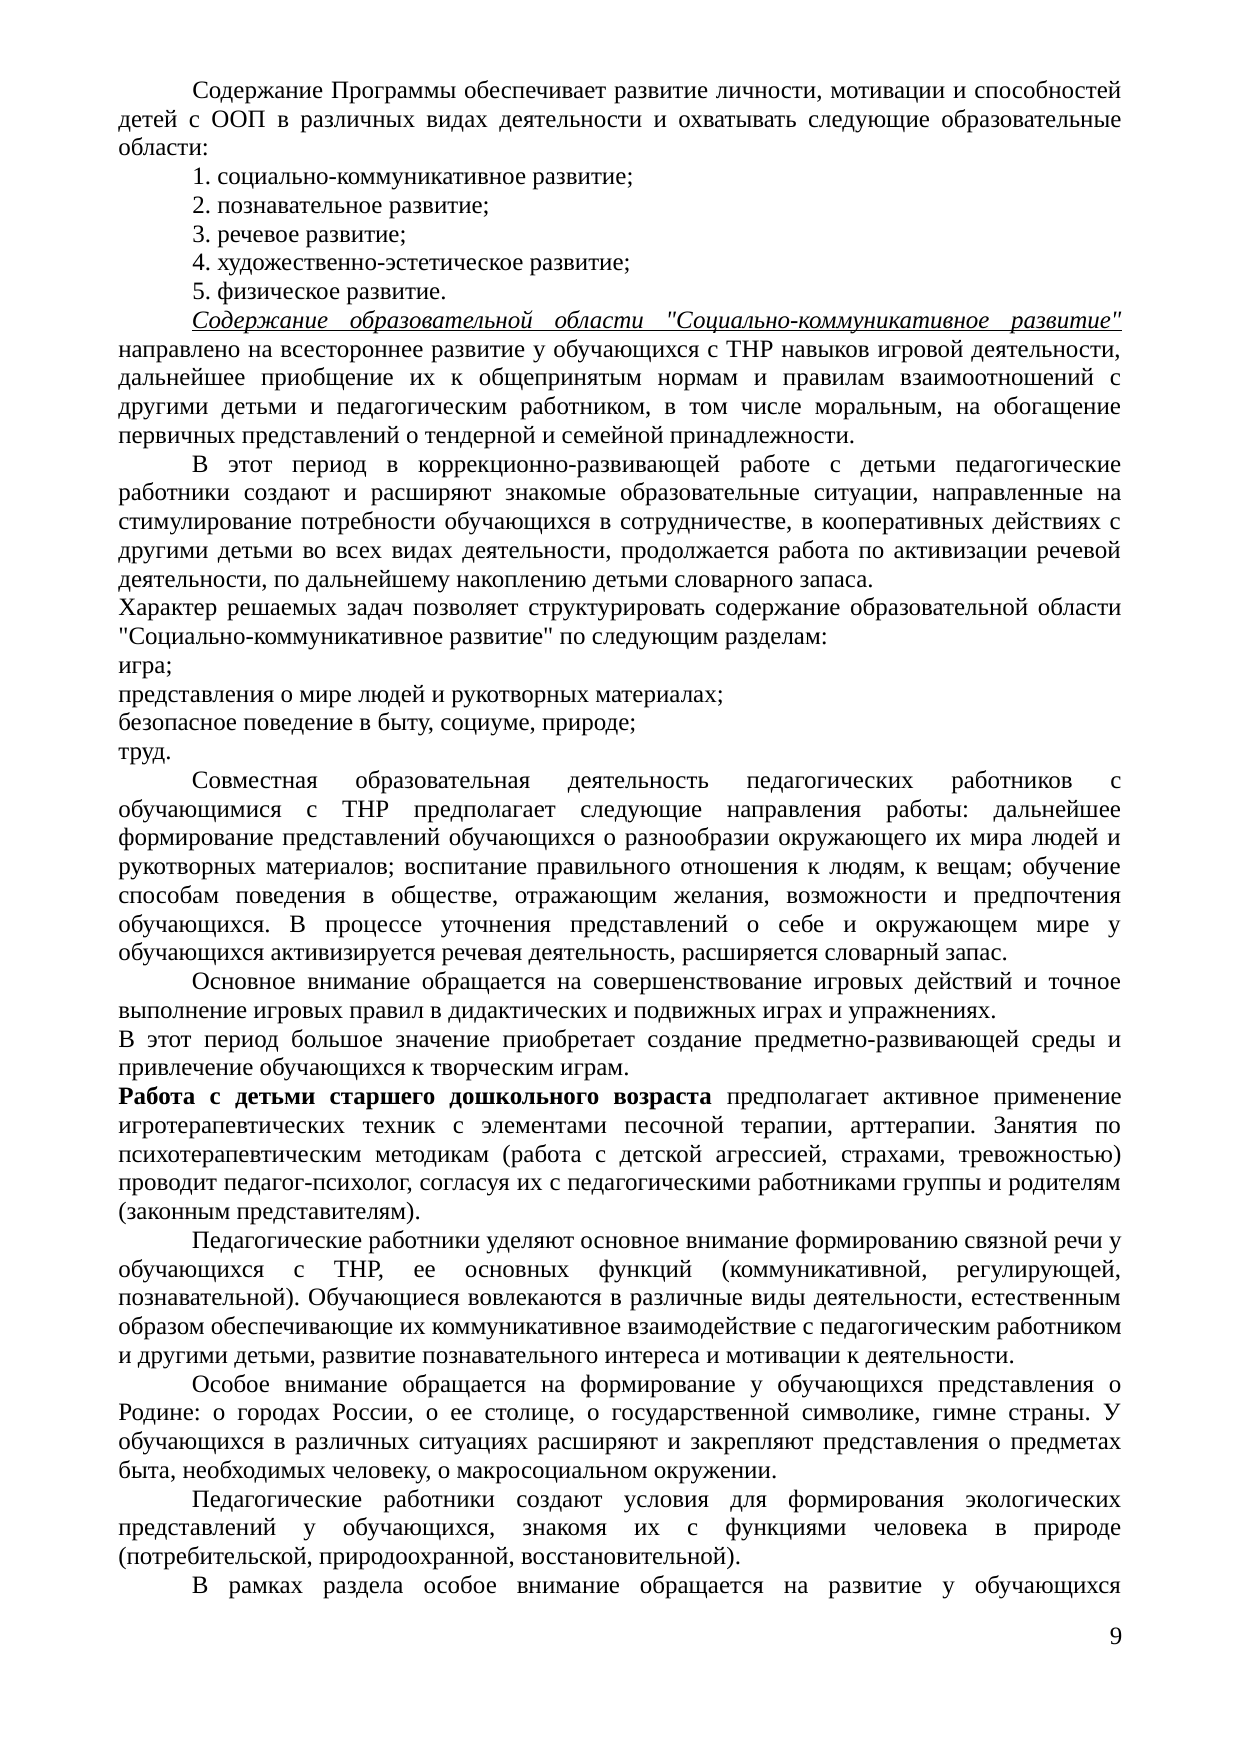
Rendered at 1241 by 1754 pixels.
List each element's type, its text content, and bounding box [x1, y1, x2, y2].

text Содержание образовательной области "Социально-коммуникативное развитие" направлено на всестороннее развитие у обучающихся с ТНР навыков игровой деятельности, дальнейшее приобщение их к общепринятым нормам и правилам взаимоотношений с другими детьми и педагогическим работником, в том числе моральным, на обогащение первичных представлений о тендерной и семейной принадлежности. [118, 305, 1122, 449]
text труд. [118, 736, 1122, 765]
text безопасное поведение в быту, социуме, природе; [118, 707, 1122, 736]
text Совместная образовательная деятельность педагогических работников с обучающимися с ТНР предполагает следующие направления работы: дальнейшее формирование представлений обучающихся о разнообразии окружающего их мира людей и рукотворных материалов; воспитание правильного отношения к людям, к вещам; обучение способам поведения в обществе, отражающим желания, возможности и предпочтения обучающихся. В процессе уточнения представлений о себе и окружающем мире у обучающихся активизируется речевая деятельность, расширяется словарный запас. [118, 765, 1122, 966]
text 4. художественно-эстетическое развитие; [118, 247, 1122, 276]
text Содержание Программы обеспечивает развитие личности, мотивации и способностей детей с ООП в различных видах деятельности и охватывать следующие образовательные области: [118, 75, 1122, 161]
text В рамках раздела особое внимание обращается на развитие у обучающихся [118, 1570, 1122, 1599]
text 5. физическое развитие. [118, 276, 1122, 305]
text Педагогические работники создают условия для формирования экологических представлений у обучающихся, знакомя их с функциями человека в природе (потребительской, природоохранной, восстановительной). [118, 1484, 1122, 1570]
text представления о мире людей и рукотворных материалах; [118, 679, 1122, 707]
text Работа с детьми старшего дошкольного возраста предполагает активное применение игротерапевтических техник с элементами песочной терапии, арттерапии. Занятия по психотерапевтическим методикам (работа с детской агрессией, страхами, тревожностью) проводит педагог-психолог, согласуя их с педагогическими работниками группы и родителям (законным представителям). [118, 1081, 1122, 1225]
text 3. речевое развитие; [118, 219, 1122, 247]
text В этот период в коррекционно-развивающей работе с детьми педагогические работники создают и расширяют знакомые образовательные ситуации, направленные на стимулирование потребности обучающихся в сотрудничестве, в кооперативных действиях с другими детьми во всех видах деятельности, продолжается работа по активизации речевой деятельности, по дальнейшему накоплению детьми словарного запаса. [118, 449, 1122, 592]
text Особое внимание обращается на формирование у обучающихся представления о Родине: о городах России, о ее столице, о государственной символике, гимне страны. У обучающихся в различных ситуациях расширяют и закрепляют представления о предметах быта, необходимых человеку, о макросоциальном окружении. [118, 1369, 1122, 1484]
text Характер решаемых задач позволяет структурировать содержание образовательной области "Социально-коммуникативное развитие" по следующим разделам: [118, 592, 1122, 650]
text Педагогические работники уделяют основное внимание формированию связной речи у обучающихся с ТНР, ее основных функций (коммуникативной, регулирующей, познавательной). Обучающиеся вовлекаются в различные виды деятельности, естественным образом обеспечивающие их коммуникативное взаимодействие с педагогическим работником и другими детьми, развитие познавательного интереса и мотивации к деятельности. [118, 1225, 1122, 1369]
text Основное внимание обращается на совершенствование игровых действий и точное выполнение игровых правил в дидактических и подвижных играх и упражнениях. [118, 966, 1122, 1024]
text В этот период большое значение приобретает создание предметно-развивающей среды и привлечение обучающихся к творческим играм. [118, 1024, 1122, 1081]
text 1. социально-коммуникативное развитие; [118, 161, 1122, 190]
text 2. познавательное развитие; [118, 190, 1122, 219]
text игра; [118, 650, 1122, 679]
